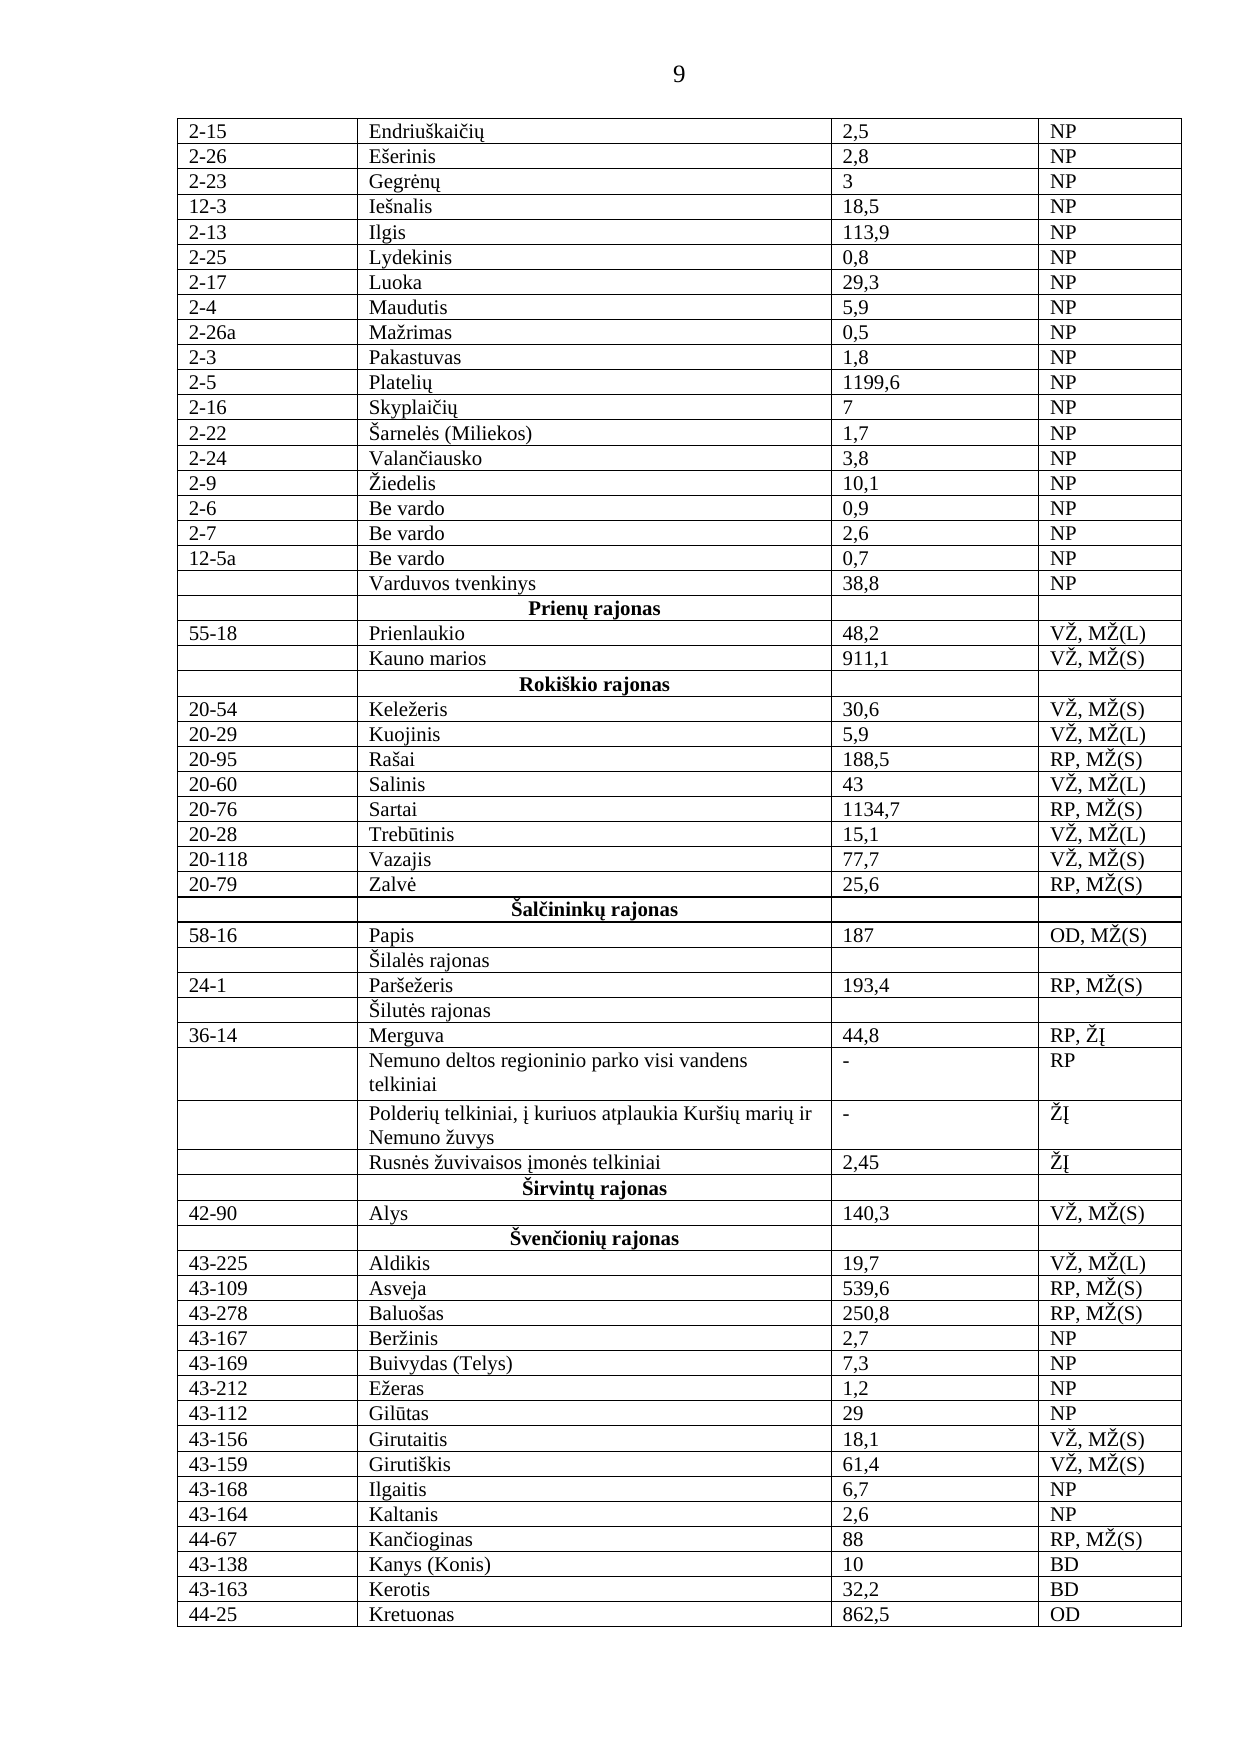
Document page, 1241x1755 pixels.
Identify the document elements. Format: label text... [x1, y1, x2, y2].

table_cell 44,8 [832, 1023, 1038, 1047]
table_cell [832, 898, 1038, 921]
table_cell Ilgaitis [358, 1477, 831, 1501]
table_cell NP [1039, 1502, 1181, 1526]
table_cell [178, 571, 357, 595]
table_cell Kaltanis [358, 1502, 831, 1526]
table_cell RP, MŽ(S) [1039, 973, 1181, 997]
table_cell NP [1039, 571, 1181, 595]
table_cell 15,1 [832, 822, 1038, 846]
table_cell Kuojinis [358, 722, 831, 746]
table_cell Alys [358, 1201, 831, 1224]
table_cell Sartai [358, 797, 831, 821]
table_cell NP [1039, 370, 1181, 394]
table_cell NP [1039, 220, 1181, 244]
table_cell Kretuonas [358, 1602, 831, 1626]
table_cell 19,7 [832, 1251, 1038, 1275]
table_cell 10,1 [832, 471, 1038, 495]
table_cell 7,3 [832, 1351, 1038, 1375]
table_cell NP [1039, 496, 1181, 520]
table_cell [1039, 998, 1181, 1022]
table_cell 193,4 [832, 973, 1038, 997]
table_cell Polderių telkiniai, į kuriuos atplaukia Kuršių marių ir Nemuno žuvys [358, 1101, 831, 1149]
table_cell Kanys (Konis) [358, 1552, 831, 1576]
table_cell OD [1039, 1602, 1181, 1626]
table_cell 2,6 [832, 521, 1038, 545]
table_cell [178, 1175, 357, 1199]
table_cell [178, 1226, 357, 1250]
table_cell 1134,7 [832, 797, 1038, 821]
table_cell NP [1039, 345, 1181, 369]
table_cell 250,8 [832, 1301, 1038, 1325]
table_cell 6,7 [832, 1477, 1038, 1501]
table_cell [832, 948, 1038, 972]
table_cell NP [1039, 546, 1181, 570]
table_cell 911,1 [832, 646, 1038, 670]
table_cell 25,6 [832, 872, 1038, 896]
table_cell 2-23 [178, 169, 357, 193]
table_cell Be vardo [358, 546, 831, 570]
table_cell 2-16 [178, 395, 357, 419]
table_cell Luoka [358, 270, 831, 294]
table_cell Salinis [358, 772, 831, 796]
table_cell 2,8 [832, 144, 1038, 168]
table_cell VŽ, MŽ(S) [1039, 1452, 1181, 1476]
table_cell 2-3 [178, 345, 357, 369]
table_cell Pakastuvas [358, 345, 831, 369]
table_cell 3 [832, 169, 1038, 193]
table_cell 58-16 [178, 923, 357, 947]
table_cell 61,4 [832, 1452, 1038, 1476]
table_cell 24-1 [178, 973, 357, 997]
table_cell Merguva [358, 1023, 831, 1047]
table_cell NP [1039, 521, 1181, 545]
table_cell Rokiškio rajonas [358, 671, 831, 696]
table_cell Ežeras [358, 1376, 831, 1400]
table_cell NP [1039, 119, 1181, 143]
table_cell BD [1039, 1577, 1181, 1601]
table_cell NP [1039, 169, 1181, 193]
table_cell Endriuškaičių [358, 119, 831, 143]
table_cell [1039, 1226, 1181, 1250]
table_cell NP [1039, 1351, 1181, 1375]
table_cell NP [1039, 471, 1181, 495]
table_cell NP [1039, 395, 1181, 419]
table_cell Šalčininkų rajonas [358, 898, 831, 921]
table_cell 2,7 [832, 1326, 1038, 1350]
table_cell [178, 998, 357, 1022]
table_cell - [832, 1101, 1038, 1149]
table_cell 20-79 [178, 872, 357, 896]
table_cell 0,7 [832, 546, 1038, 570]
table_cell VŽ, MŽ(S) [1039, 697, 1181, 721]
table_cell [832, 1226, 1038, 1250]
table_cell RP, MŽ(S) [1039, 1301, 1181, 1325]
table_cell Gilūtas [358, 1401, 831, 1425]
table_cell NP [1039, 320, 1181, 344]
table_cell 43-164 [178, 1502, 357, 1526]
table_cell [178, 898, 357, 921]
table_cell 20-54 [178, 697, 357, 721]
table_cell NP [1039, 420, 1181, 444]
table_cell Iešnalis [358, 195, 831, 218]
table_cell [178, 596, 357, 620]
table_cell Varduvos tvenkinys [358, 571, 831, 595]
table_cell 44-25 [178, 1602, 357, 1626]
table_cell NP [1039, 446, 1181, 469]
table_cell 0,9 [832, 496, 1038, 520]
table_cell 43-278 [178, 1301, 357, 1325]
table_cell Šilalės rajonas [358, 948, 831, 972]
table_cell 0,8 [832, 245, 1038, 269]
table_cell 43-109 [178, 1276, 357, 1300]
table_cell 42-90 [178, 1201, 357, 1224]
table_cell 43-167 [178, 1326, 357, 1350]
table_cell 0,5 [832, 320, 1038, 344]
table_cell RP, MŽ(S) [1039, 747, 1181, 771]
table_cell RP, MŽ(S) [1039, 797, 1181, 821]
table_cell 77,7 [832, 847, 1038, 871]
table_cell VŽ, MŽ(S) [1039, 646, 1181, 670]
table_cell Vazajis [358, 847, 831, 871]
table_cell [178, 1048, 357, 1100]
table_cell Ilgis [358, 220, 831, 244]
table_cell 18,1 [832, 1426, 1038, 1451]
table_cell 7 [832, 395, 1038, 419]
table_cell RP, MŽ(S) [1039, 872, 1181, 896]
table_cell Be vardo [358, 496, 831, 520]
table_cell NP [1039, 1326, 1181, 1350]
table_cell Nemuno deltos regioninio parko visi vandens telkiniai [358, 1048, 831, 1100]
table_cell [178, 948, 357, 972]
table_cell 20-29 [178, 722, 357, 746]
table_cell [832, 998, 1038, 1022]
table_cell RP [1039, 1048, 1181, 1100]
table_cell 12-3 [178, 195, 357, 218]
table_cell Skyplaičių [358, 395, 831, 419]
table_cell BD [1039, 1552, 1181, 1576]
table_cell Papis [358, 923, 831, 947]
table_cell Aldikis [358, 1251, 831, 1275]
table_cell Trebūtinis [358, 822, 831, 846]
table_cell 43-168 [178, 1477, 357, 1501]
table_cell VŽ, MŽ(S) [1039, 1426, 1181, 1451]
table_cell 2-13 [178, 220, 357, 244]
table_cell [832, 596, 1038, 620]
table_cell 1,2 [832, 1376, 1038, 1400]
table_cell Rusnės žuvivaisos įmonės telkiniai [358, 1150, 831, 1174]
table_cell 44-67 [178, 1527, 357, 1551]
table_cell NP [1039, 1477, 1181, 1501]
table_cell NP [1039, 245, 1181, 269]
table_cell Baluošas [358, 1301, 831, 1325]
table_cell ŽĮ [1039, 1150, 1181, 1174]
table_cell VŽ, MŽ(L) [1039, 772, 1181, 796]
table_cell 29,3 [832, 270, 1038, 294]
table_cell 140,3 [832, 1201, 1038, 1224]
table_cell 188,5 [832, 747, 1038, 771]
table_cell Beržinis [358, 1326, 831, 1350]
table_cell NP [1039, 270, 1181, 294]
table_cell Paršežeris [358, 973, 831, 997]
table_cell 20-28 [178, 822, 357, 846]
table_cell Rašai [358, 747, 831, 771]
table_cell 862,5 [832, 1602, 1038, 1626]
table_cell 3,8 [832, 446, 1038, 469]
table_cell VŽ, MŽ(S) [1039, 1201, 1181, 1224]
table_cell 2-9 [178, 471, 357, 495]
table_cell 20-76 [178, 797, 357, 821]
table_cell 2-7 [178, 521, 357, 545]
table_cell 2-26a [178, 320, 357, 344]
table_cell Prienlaukio [358, 621, 831, 645]
table_cell Kauno marios [358, 646, 831, 670]
table_cell 2-25 [178, 245, 357, 269]
table_cell 2-4 [178, 295, 357, 319]
table_cell 2,5 [832, 119, 1038, 143]
table_cell [1039, 596, 1181, 620]
table_cell 2-5 [178, 370, 357, 394]
table_cell 187 [832, 923, 1038, 947]
table_cell [832, 671, 1038, 696]
table_cell [1039, 898, 1181, 921]
table_cell VŽ, MŽ(S) [1039, 847, 1181, 871]
table_cell 48,2 [832, 621, 1038, 645]
table_cell 20-95 [178, 747, 357, 771]
table_cell Širvintų rajonas [358, 1175, 831, 1199]
table_cell 29 [832, 1401, 1038, 1425]
table_cell VŽ, MŽ(L) [1039, 1251, 1181, 1275]
table_cell Šarnelės (Miliekos) [358, 420, 831, 444]
table_cell 2-24 [178, 446, 357, 469]
table_cell Platelių [358, 370, 831, 394]
table_cell - [832, 1048, 1038, 1100]
table_cell 5,9 [832, 722, 1038, 746]
table_cell 43-225 [178, 1251, 357, 1275]
table_cell [178, 1150, 357, 1174]
table_cell 88 [832, 1527, 1038, 1551]
table_cell 539,6 [832, 1276, 1038, 1300]
table_cell VŽ, MŽ(L) [1039, 722, 1181, 746]
table_cell Zalvė [358, 872, 831, 896]
table_cell 1,8 [832, 345, 1038, 369]
table_cell [1039, 948, 1181, 972]
table_cell 32,2 [832, 1577, 1038, 1601]
table_cell NP [1039, 1401, 1181, 1425]
table_cell 2,45 [832, 1150, 1038, 1174]
table_cell 2-26 [178, 144, 357, 168]
table_cell Keležeris [358, 697, 831, 721]
table_cell 43-163 [178, 1577, 357, 1601]
table_cell 2-15 [178, 119, 357, 143]
table_cell Mažrimas [358, 320, 831, 344]
table_cell 30,6 [832, 697, 1038, 721]
table_cell [178, 1101, 357, 1149]
table_cell Girutiškis [358, 1452, 831, 1476]
table_cell 43-112 [178, 1401, 357, 1425]
table_cell Kerotis [358, 1577, 831, 1601]
table_cell 20-60 [178, 772, 357, 796]
table_cell 43-138 [178, 1552, 357, 1576]
table_cell [1039, 671, 1181, 696]
table_cell 55-18 [178, 621, 357, 645]
table_cell 43-169 [178, 1351, 357, 1375]
table_cell [832, 1175, 1038, 1199]
table_cell 2,6 [832, 1502, 1038, 1526]
table_cell ŽĮ [1039, 1101, 1181, 1149]
table_cell NP [1039, 1376, 1181, 1400]
table_cell 43-212 [178, 1376, 357, 1400]
table_cell NP [1039, 195, 1181, 218]
table_cell Valančiausko [358, 446, 831, 469]
table_cell VŽ, MŽ(L) [1039, 621, 1181, 645]
table_cell 2-22 [178, 420, 357, 444]
table_cell 20-118 [178, 847, 357, 871]
table_cell NP [1039, 144, 1181, 168]
table_cell 43-156 [178, 1426, 357, 1451]
table_cell 36-14 [178, 1023, 357, 1047]
table_cell 38,8 [832, 571, 1038, 595]
table_cell OD, MŽ(S) [1039, 923, 1181, 947]
table_cell RP, MŽ(S) [1039, 1276, 1181, 1300]
table_cell 5,9 [832, 295, 1038, 319]
table_cell Girutaitis [358, 1426, 831, 1451]
table_cell Ešerinis [358, 144, 831, 168]
table_cell VŽ, MŽ(L) [1039, 822, 1181, 846]
table_cell [178, 671, 357, 696]
table_cell Prienų rajonas [358, 596, 831, 620]
table_cell RP, ŽĮ [1039, 1023, 1181, 1047]
table_cell 1,7 [832, 420, 1038, 444]
table_cell 10 [832, 1552, 1038, 1576]
table_cell 1199,6 [832, 370, 1038, 394]
table_cell 43 [832, 772, 1038, 796]
table_cell 2-6 [178, 496, 357, 520]
table_cell [1039, 1175, 1181, 1199]
table_cell NP [1039, 295, 1181, 319]
table_cell Žiedelis [358, 471, 831, 495]
table_cell Lydekinis [358, 245, 831, 269]
table_cell 43-159 [178, 1452, 357, 1476]
table_cell Be vardo [358, 521, 831, 545]
table_cell RP, MŽ(S) [1039, 1527, 1181, 1551]
table_cell 12-5a [178, 546, 357, 570]
table_cell 113,9 [832, 220, 1038, 244]
table_cell Maudutis [358, 295, 831, 319]
table_cell Gegrėnų [358, 169, 831, 193]
table_cell Asveja [358, 1276, 831, 1300]
table_cell Šilutės rajonas [358, 998, 831, 1022]
table_cell 2-17 [178, 270, 357, 294]
table_cell 18,5 [832, 195, 1038, 218]
table_cell Švenčionių rajonas [358, 1226, 831, 1250]
table_cell [178, 646, 357, 670]
table_cell Buivydas (Telys) [358, 1351, 831, 1375]
table_cell Kančioginas [358, 1527, 831, 1551]
